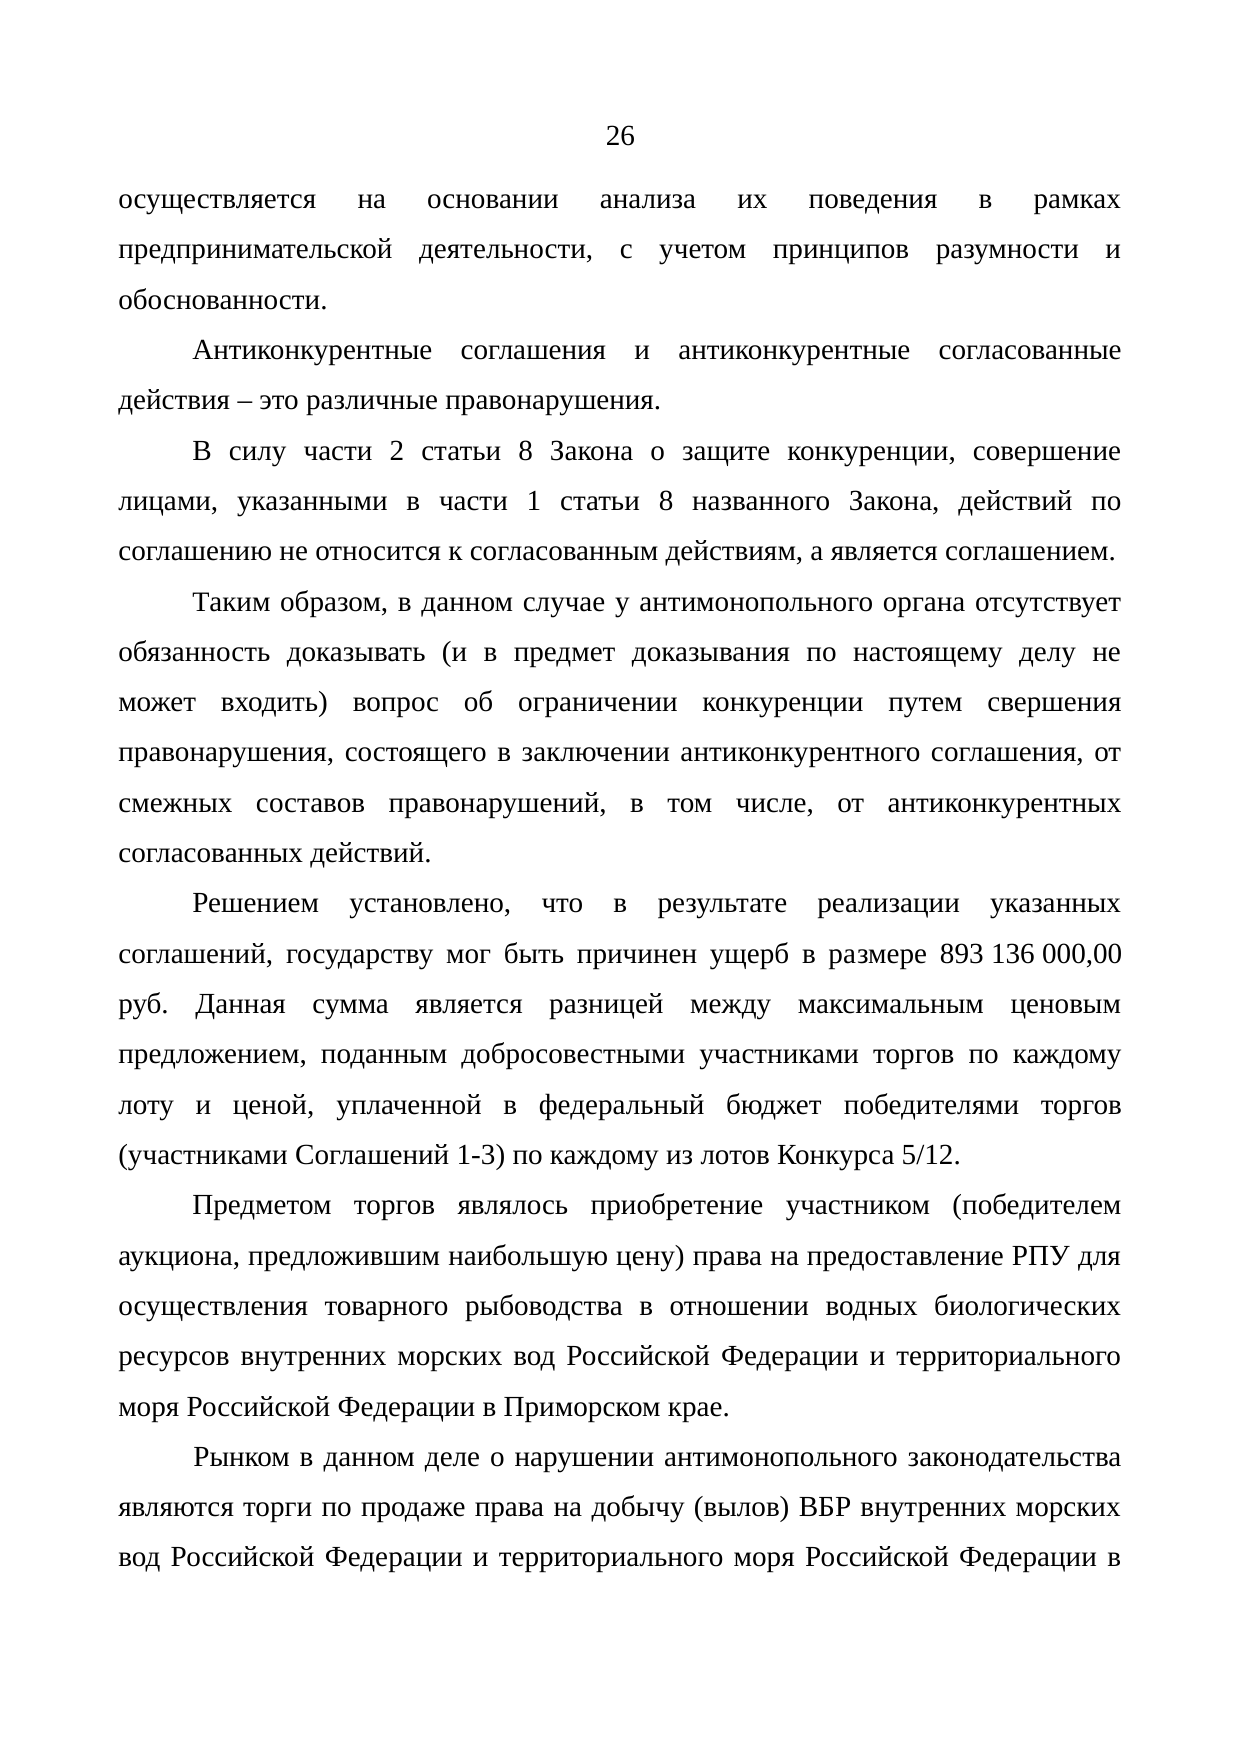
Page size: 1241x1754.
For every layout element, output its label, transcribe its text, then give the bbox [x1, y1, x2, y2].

text Таким образом, в данном случае у антимонопольного органа отсутствует обязанность доказывать (и в предмет доказывания по настоящему делу не может входить) вопрос об ограничении конкуренции путем свершения правонарушения, состоящего в заключении антиконкурентного соглашения, от смежных составов правонарушений, в том числе, от антиконкурентных согласованных действий. [118, 584, 1122, 869]
text осуществляется на основании анализа их поведения в рамках предпринимательской деятельности, с учетом принципов разумности и обоснованности. [118, 181, 1122, 315]
text Предметом торгов являлось приобретение участником (победителем аукциона, предложившим наибольшую цену) права на предоставление РПУ для осуществления товарного рыбоводства в отношении водных биологических ресурсов внутренних морских вод Российской Федерации и территориального моря Российской Федерации в Приморском крае. [118, 1187, 1122, 1422]
text Рынком в данном деле о нарушении антимонопольного законодательства являются торги по продаже права на добычу (вылов) ВБР внутренних морских вод Российской Федерации и территориального моря Российской Федерации в [118, 1439, 1122, 1573]
text В силу части 2 статьи 8 Закона о защите конкуренции, совершение лицами, указанными в части 1 статьи 8 названного Закона, действий по соглашению не относится к согласованным действиям, а является соглашением. [118, 433, 1122, 567]
text Решением установлено, что в результате реализации указанных соглашений, государству мог быть причинен ущерб в размере 893 136 000,00 руб. Данная сумма является разницей между максимальным ценовым предложением, поданным добросовестными участниками торгов по каждому лоту и ценой, уплаченной в федеральный бюджет победителями торгов (участниками Соглашений 1-3) по каждому из лотов Конкурса 5/12. [118, 886, 1122, 1171]
text Антиконкурентные соглашения и антиконкурентные согласованные действия – это различные правонарушения. [118, 332, 1122, 416]
